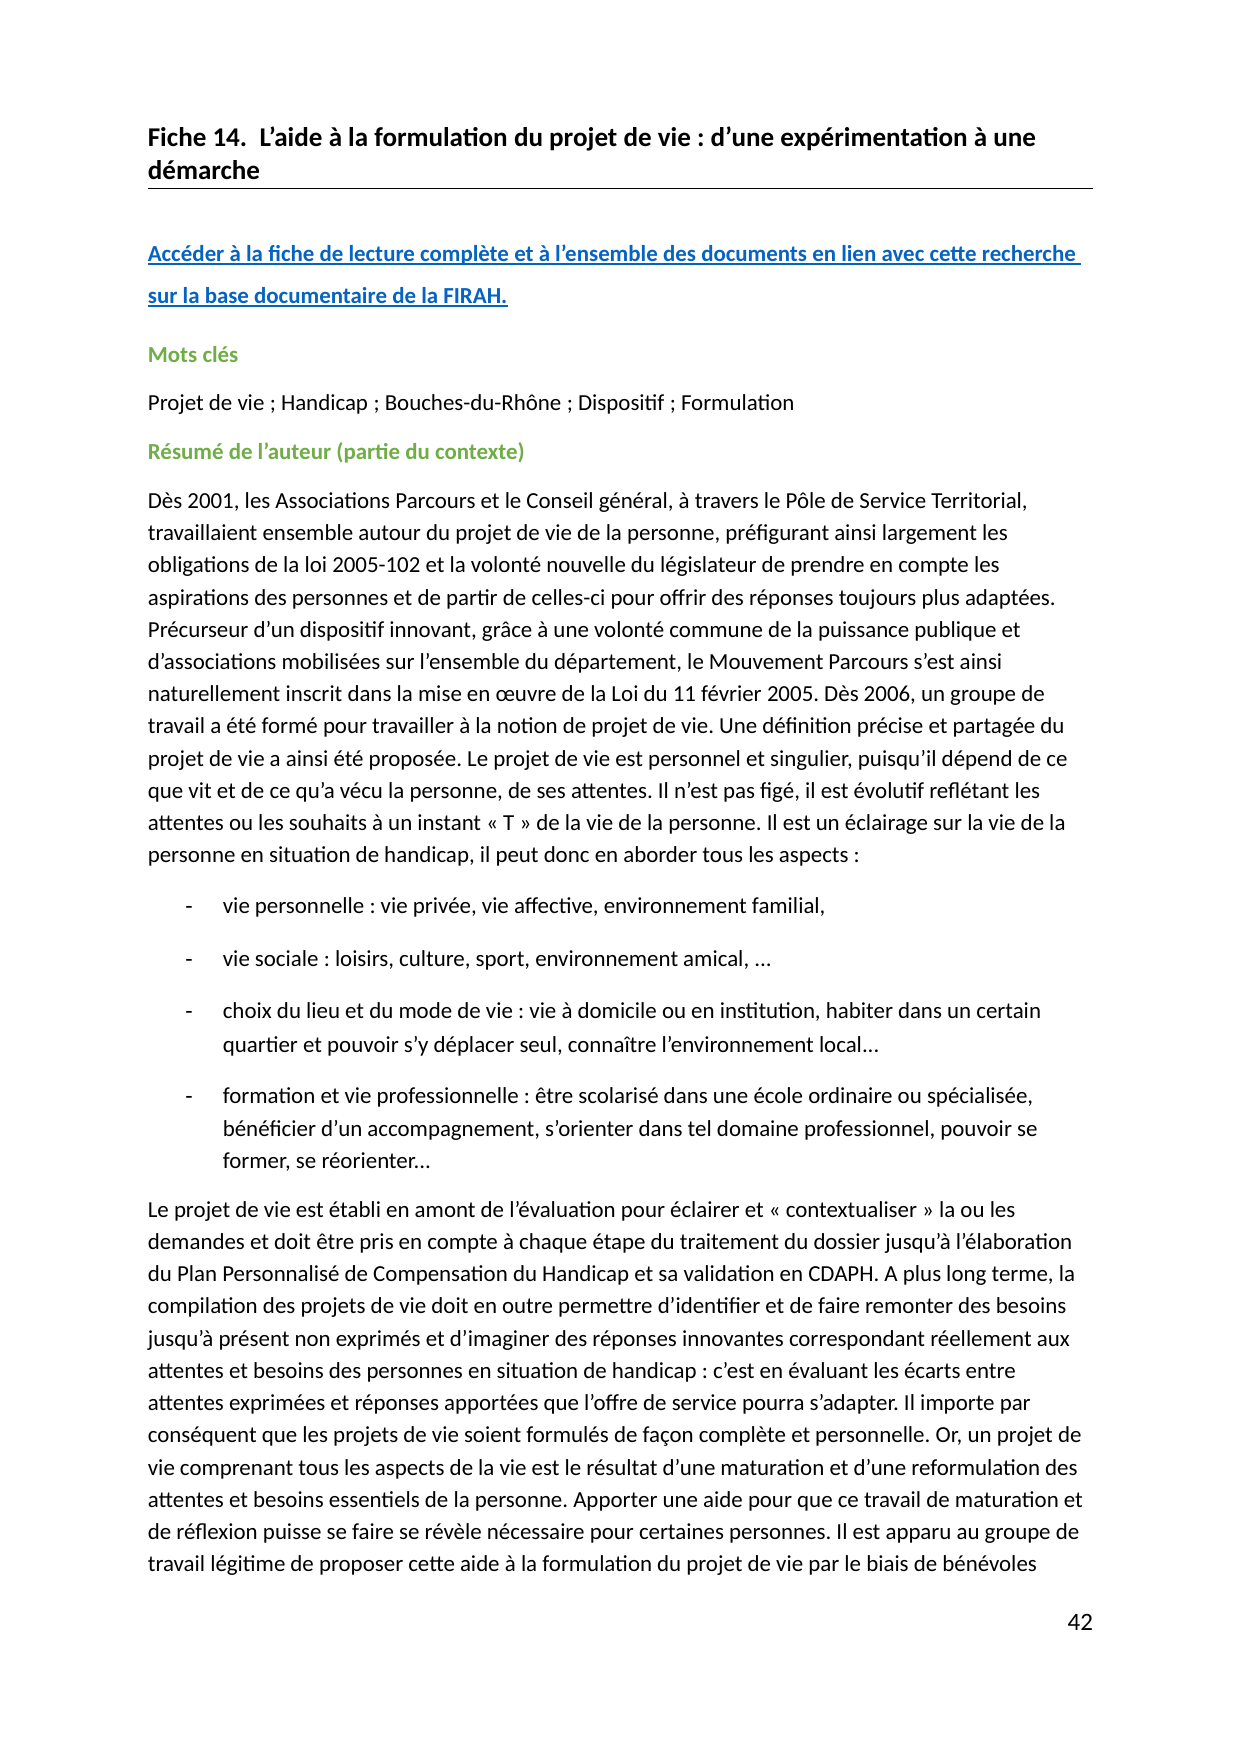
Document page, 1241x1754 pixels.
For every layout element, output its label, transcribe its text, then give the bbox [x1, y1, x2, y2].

text Dès 2001, les Associations Parcours et le Conseil général, à travers le Pôle de Service Territorial, travaillaient ensemble autour du projet de vie de la personne, préfigurant ainsi largement les obligations de la loi 2005-102 et la volonté nouvelle du législateur de prendre en compte les aspirations des personnes et de partir de celles-ci pour offrir des réponses toujours plus adaptées. Précurseur d’un dispositif innovant, grâce à une volonté commune de la puissance publique et d’associations mobilisées sur l’ensemble du département, le Mouvement Parcours s’est ainsi naturellement inscrit dans la mise en œuvre de la Loi du 11 février 2005. Dès 2006, un groupe de travail a été formé pour travailler à la notion de projet de vie. Une définition précise et partagée du projet de vie a ainsi été proposée. Le projet de vie est personnel et singulier, puisqu’il dépend de ce que vit et de ce qu’a vécu la personne, de ses attentes. Il n’est pas figé, il est évolutif reflétant les attentes ou les souhaits à un instant « T » de la vie de la personne. Il est un éclairage sur la vie de la personne en situation de handicap, il peut donc en aborder tous les aspects : [148, 486, 1093, 868]
text Le projet de vie est établi en amont de l’évaluation pour éclairer et « contextualiser » la ou les demandes et doit être pris en compte à chaque étape du traitement du dossier jusqu’à l’élaboration du Plan Personnalisé de Compensation du Handicap et sa validation en CDAPH. A plus long terme, la compilation des projets de vie doit en outre permettre d’identifier et de faire remonter des besoins jusqu’à présent non exprimés et d’imaginer des réponses innovantes correspondant réellement aux attentes et besoins des personnes en situation de handicap : c’est en évaluant les écarts entre attentes exprimées et réponses apportées que l’offre de service pourra s’adapter. Il importe par conséquent que les projets de vie soient formulés de façon complète et personnelle. Or, un projet de vie comprenant tous les aspects de la vie est le résultat d’une maturation et d’une reformulation des attentes et besoins essentiels de la personne. Apporter une aide pour que ce travail de maturation et de réflexion puisse se faire se révèle nécessaire pour certaines personnes. Il est apparu au groupe de travail légitime de proposer cette aide à la formulation du projet de vie par le biais de bénévoles [148, 1195, 1093, 1577]
list formation et vie professionnelle : être scolarisé dans une école ordinaire ou spécialisée, bénéficier d’un accompagnement, s’orienter dans tel domaine professionnel, pouvoir se former, se réorienter... [185, 1079, 1093, 1174]
subtitle Fiche 14. L’aide à la formulation du projet de vie : d’une expérimentation à une démarche [148, 120, 1093, 188]
list vie personnelle : vie privée, vie affective, environnement familial, [185, 889, 1093, 920]
text Projet de vie ; Handicap ; Bouches-du-Rhône ; Dispositif ; Formulation [148, 388, 1093, 417]
text Accéder à la fiche de lecture complète et à l’ensemble des documents en lien avec cette recherche sur la base documentaire de la FIRAH. [148, 239, 1093, 309]
text Résumé de l’auteur (partie du contexte) [148, 437, 1093, 465]
text Mots clés [148, 340, 1093, 368]
list choix du lieu et du mode de vie : vie à domicile ou en institution, habiter dans un certain quartier et pouvoir s’y déplacer seul, connaître l’environnement local... [185, 994, 1093, 1058]
list vie sociale : loisirs, culture, sport, environnement amical, ... [185, 942, 1093, 973]
